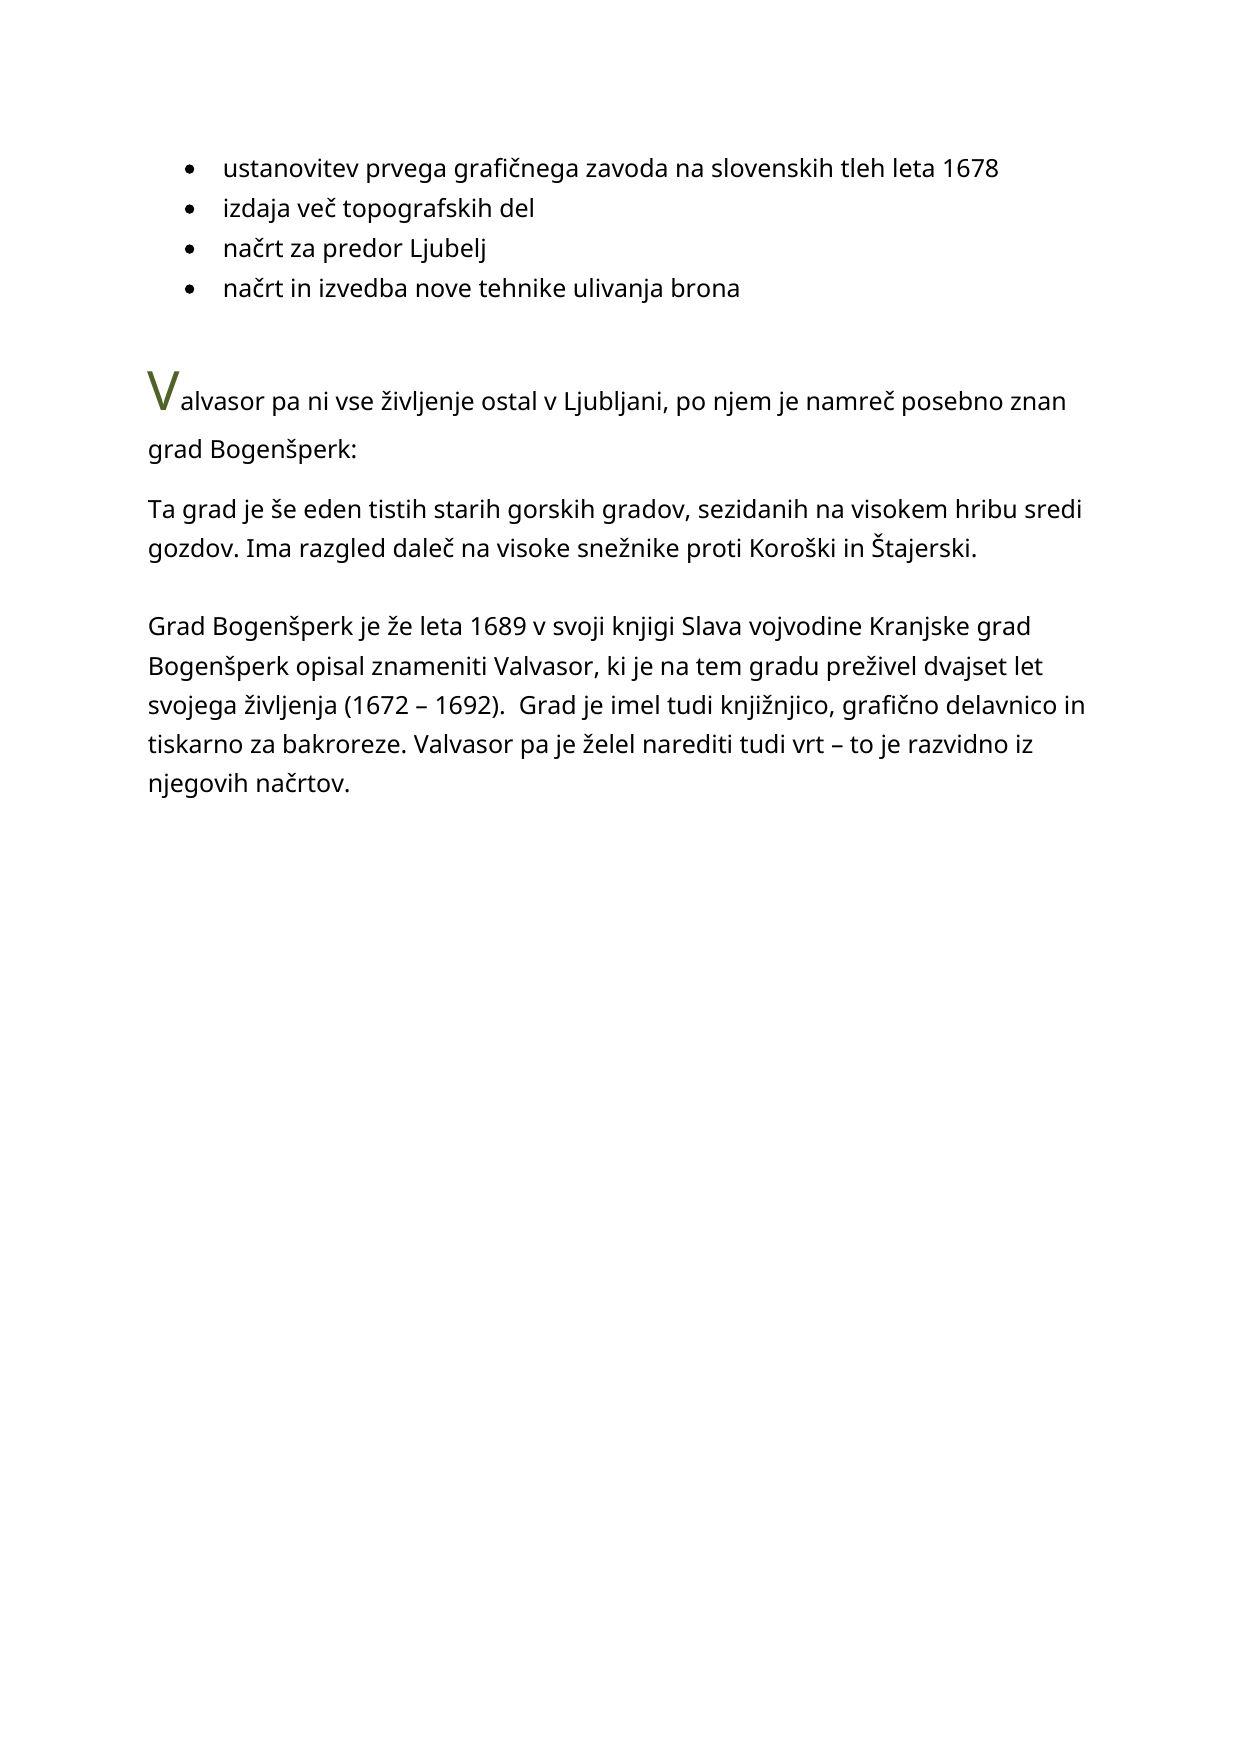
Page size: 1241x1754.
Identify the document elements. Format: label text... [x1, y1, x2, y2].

list načrt za predor Ljubelj [185, 228, 1093, 265]
text Ta grad je še eden tistih starih gorskih gradov, sezidanih na visokem hribu sredi gozdov. Ima razgled daleč na visoke snežnike proti Koroški in Štajerski. Grad Bogenšperk je že leta 1689 v svoji knjigi Slava vojvodine Kranjske grad Bogenšperk opisal znameniti Valvasor, ki je na tem gradu preživel dvajset let svojega življenja (1672 – 1692). Grad je imel tudi knjižnjico, grafično delavnico in tiskarno za bakroreze. Valvasor pa je želel narediti tudi vrt – to je razvidno iz njegovih načrtov. [148, 492, 1093, 800]
list načrt in izvedba nove tehnike ulivanja brona [185, 268, 1093, 305]
list ustanovitev prvega grafičnega zavoda na slovenskih tleh leta 1678 [185, 148, 1093, 185]
list izdaja več topografskih del [185, 188, 1093, 225]
text Valvasor pa ni vse življenje ostal v Ljubljani, po njem je namreč posebno znan grad Bogenšperk: [148, 308, 1093, 466]
